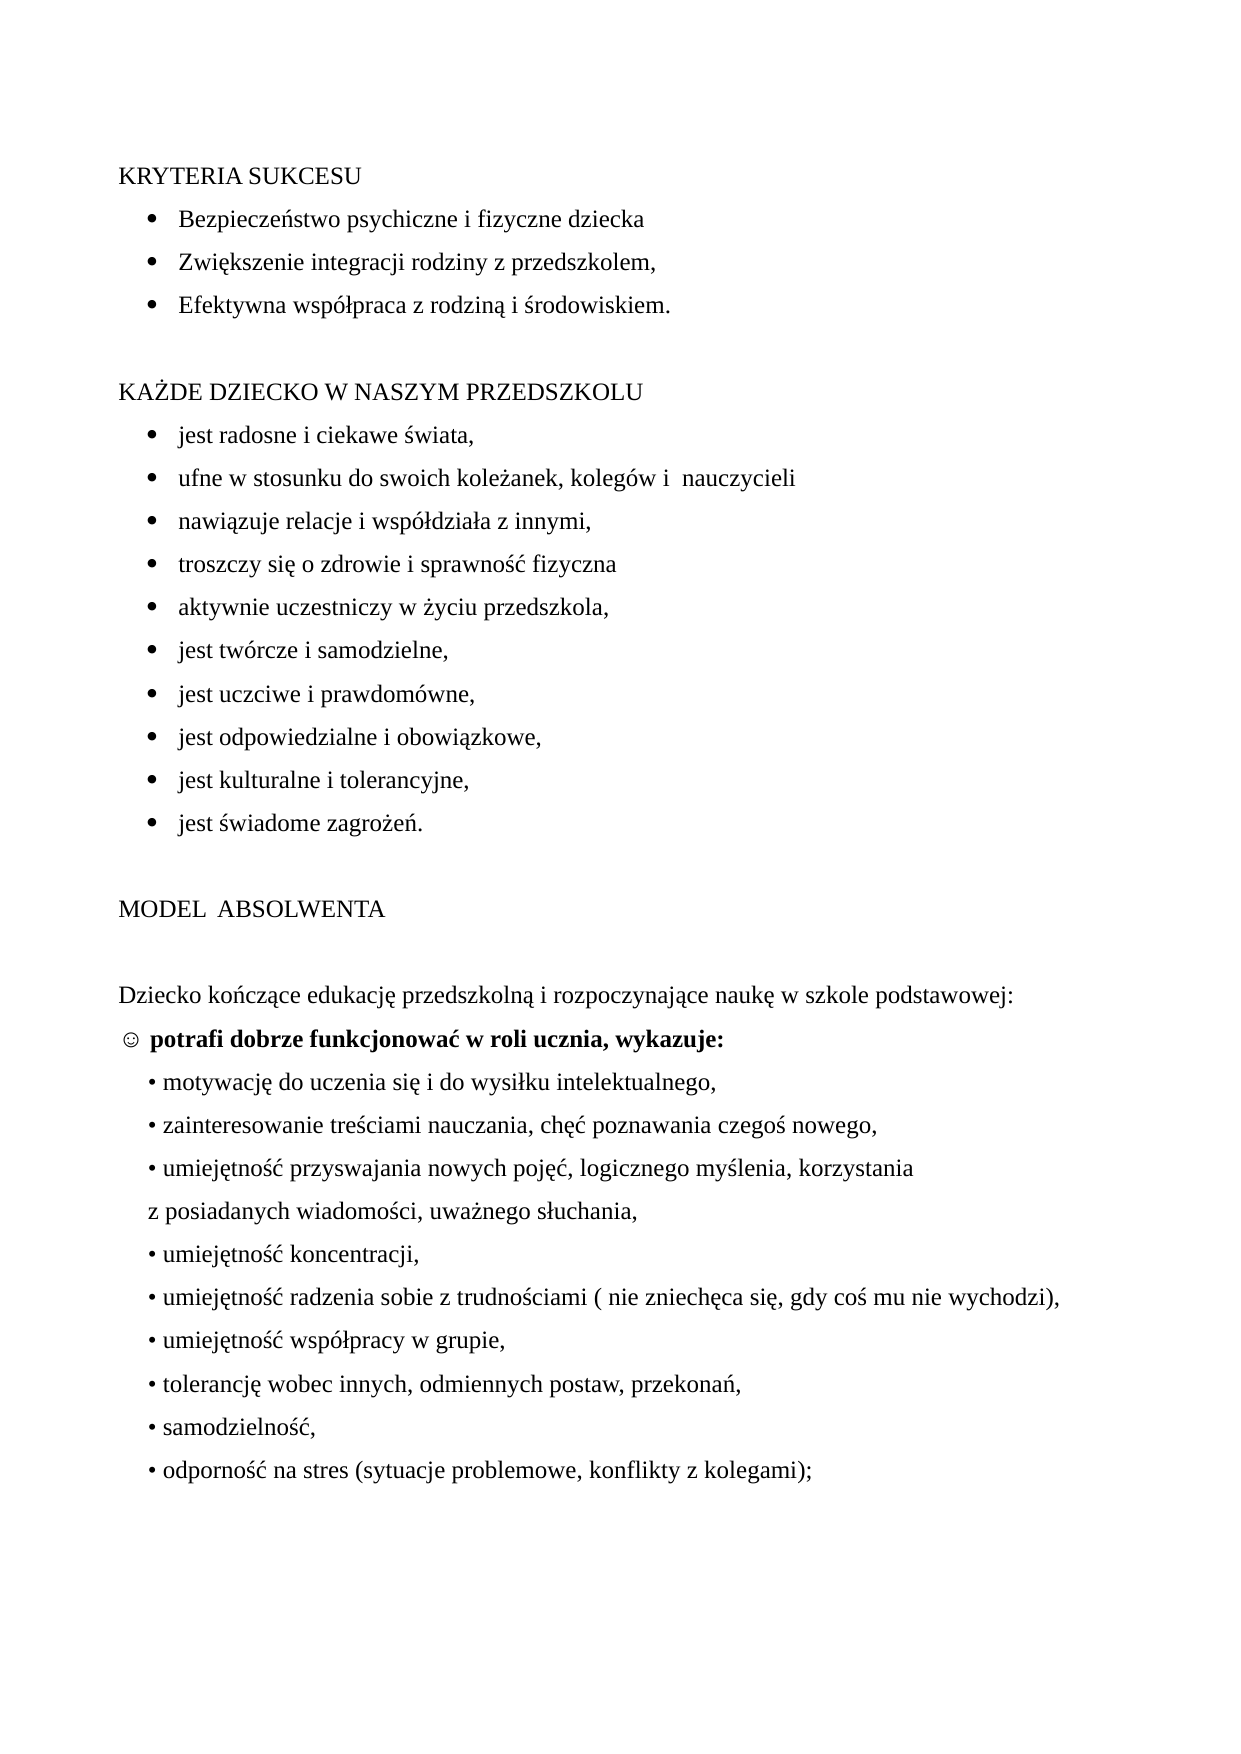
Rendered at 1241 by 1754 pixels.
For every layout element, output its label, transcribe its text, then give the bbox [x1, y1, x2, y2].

subtitle jest kulturalne i tolerancyjne, [148, 765, 1122, 794]
subtitle MODEL ABSOLWENTA [118, 851, 1122, 923]
subtitle Bezpieczeństwo psychiczne i fizyczne dziecka [148, 204, 1122, 233]
subtitle aktywnie uczestniczy w życiu przedszkola, [148, 592, 1122, 621]
subtitle ufne w stosunku do swoich koleżanek, kolegów i nauczycieli [148, 463, 1122, 492]
subtitle jest uczciwe i prawdomówne, [148, 679, 1122, 707]
subtitle jest twórcze i samodzielne, [148, 636, 1122, 664]
subtitle Dziecko kończące edukację przedszkolną i rozpoczynające naukę w szkole podstawowej: ☺ potrafi dobrze funkcjonować w roli ucznia, wykazuje: [118, 937, 1122, 1052]
subtitle troszczy się o zdrowie i sprawność fizyczna [148, 549, 1122, 578]
subtitle KRYTERIA SUKCESU [118, 161, 1122, 190]
subtitle jest odpowiedzialne i obowiązkowe, [148, 722, 1122, 751]
subtitle KAŻDE DZIECKO W NASZYM PRZEDSZKOLU [118, 377, 1122, 406]
subtitle jest radosne i ciekawe świata, [148, 420, 1122, 449]
subtitle Efektywna współpraca z rodziną i środowiskiem. [148, 291, 1122, 319]
subtitle Zwiększenie integracji rodziny z przedszkolem, [148, 247, 1122, 276]
subtitle nawiązuje relacje i współdziała z innymi, [148, 506, 1122, 535]
subtitle jest świadome zagrożeń. [148, 808, 1122, 837]
subtitle • motywację do uczenia się i do wysiłku intelektualnego, • zainteresowanie treściami nauczania, chęć poznawania czegoś nowego, • umiejętność przyswajania nowych pojęć, logicznego myślenia, korzystania z posiadanych wiadomości, uważnego słuchania, • umiejętność koncentracji, • umiejętność radzenia sobie z trudnościami ( nie zniechęca się, gdy coś mu nie wychodzi), • umiejętność współpracy w grupie, • tolerancję wobec innych, odmiennych postaw, przekonań, • samodzielność, • odporność na stres (sytuacje problemowe, konflikty z kolegami); [118, 1067, 1122, 1484]
